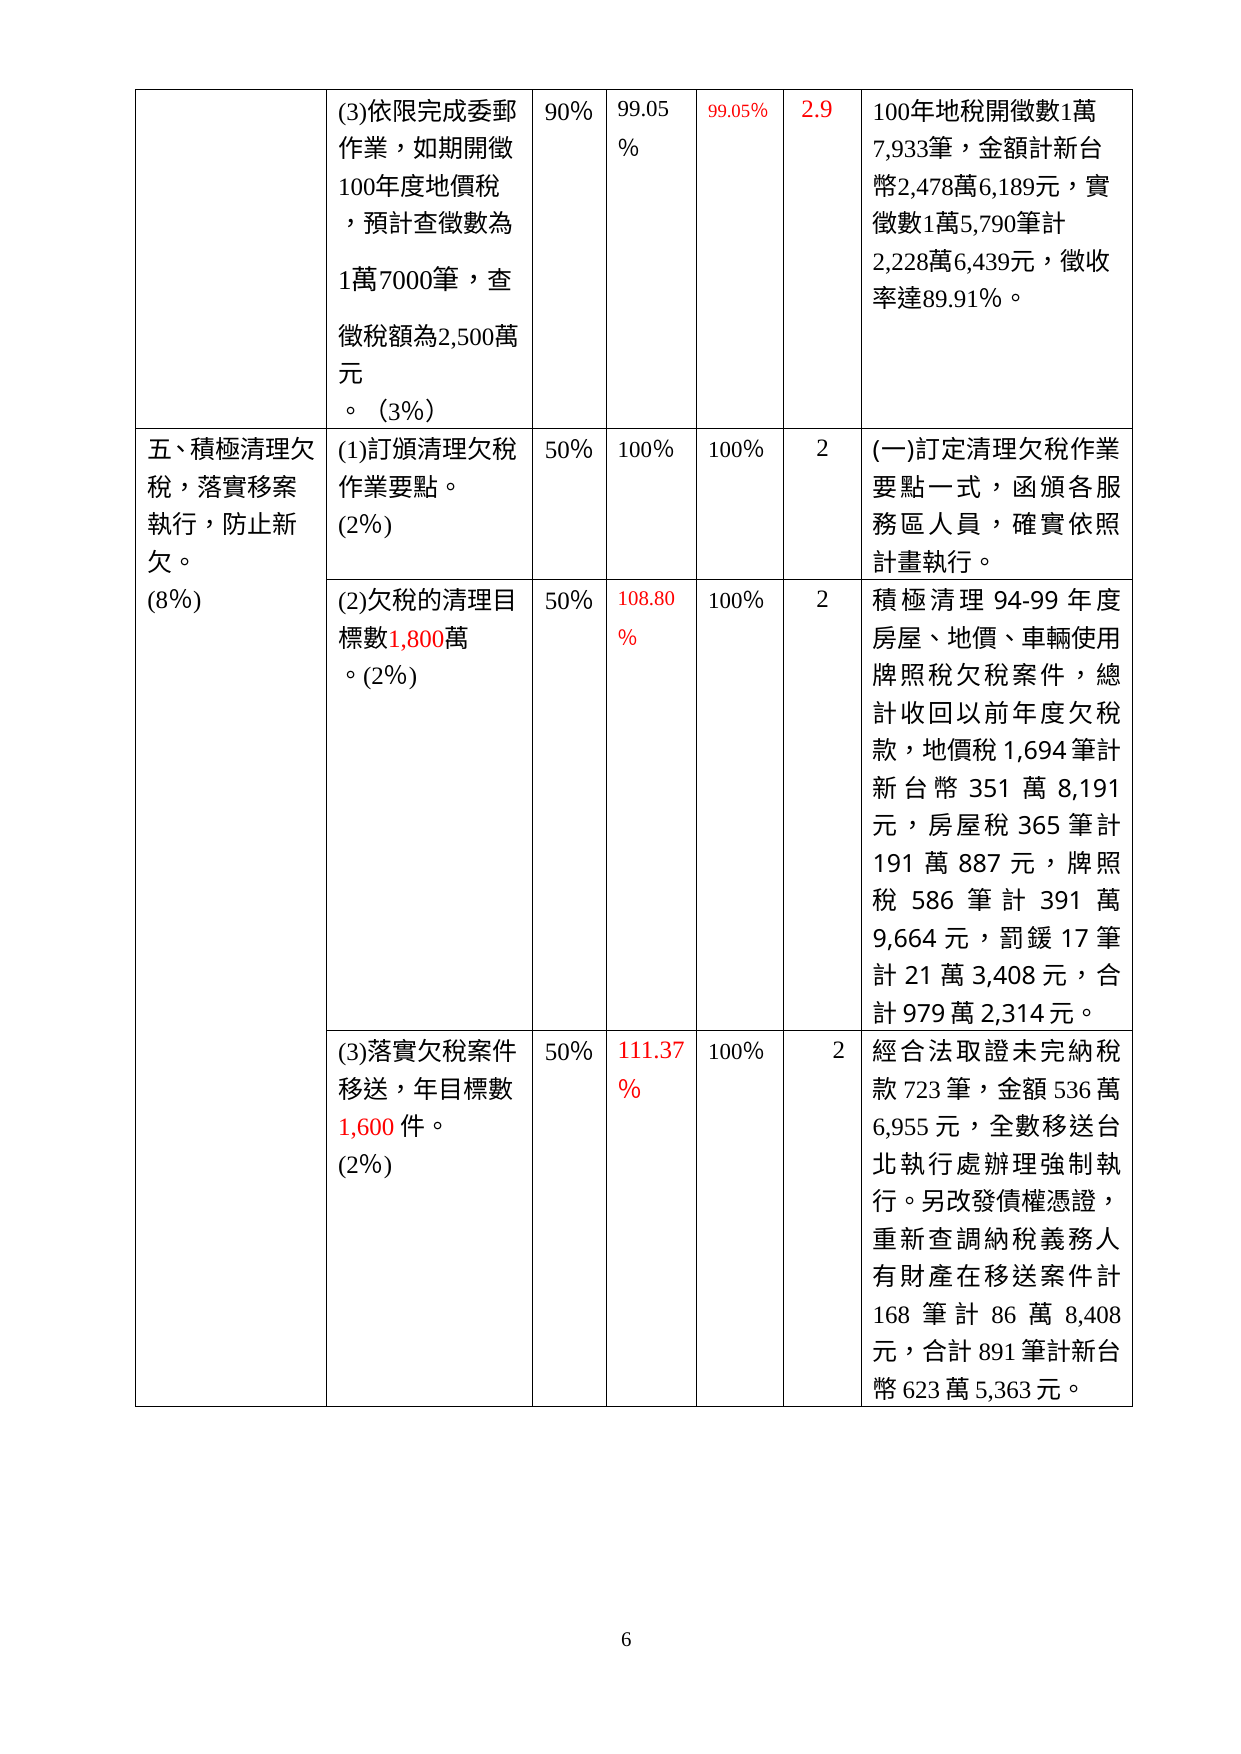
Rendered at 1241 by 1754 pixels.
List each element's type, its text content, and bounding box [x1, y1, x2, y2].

table_cell 100％ [607, 429, 696, 579]
table_cell 100％ [697, 1031, 783, 1406]
table_cell (3)落實欠稅案件移送，年目標數1,600 件。 (2％) [327, 1031, 532, 1406]
table_cell 五、積極清理欠稅，落實移案執行，防止新欠。 (8％) [136, 429, 326, 1406]
table_cell (一)訂定清理欠稅作業要點一式，函頒各服務區人員，確實依照計畫執行。 [862, 429, 1132, 579]
table_cell 50％ [533, 1031, 606, 1406]
table_cell 100年地稅開徵數1萬7,933筆，金額計新台幣2,478萬6,189元，實徵數1萬5,790筆計2,228萬6,439元，徵收率達89.91％。 [862, 90, 1132, 428]
table_cell (1)訂頒清理欠稅作業要點。 (2％) [327, 429, 532, 579]
table_cell 111.37％ [607, 1031, 696, 1406]
table_cell 50％ [533, 580, 606, 1030]
table_cell 50％ [533, 429, 606, 579]
table_cell (3)依限完成委郵作業，如期開徵100年度地價稅 ，預計查徵數為1萬7000筆，查徵稅額為2,500萬元 。（3％） [327, 90, 532, 428]
table_cell 積極清理94-99年度房屋、地價、車輛使用牌照稅欠稅案件，總計收回以前年度欠稅款，地價稅1,694筆計新台幣351萬8,191元，房屋稅365筆計191萬887元，牌照稅586筆計391萬9,664元，罰鍰17筆計21萬3,408元，合計979萬2,314元。 [862, 580, 1132, 1030]
table_cell 100％ [697, 429, 783, 579]
table_cell 99.05％ [697, 90, 783, 428]
table_cell 經合法取證未完納稅款723筆，金額536萬6,955元，全數移送台北執行處辦理強制執行。另改發債權憑證，重新查調納稅義務人有財產在移送案件計168筆計86萬8,408元，合計891筆計新台幣623萬5,363元。 [862, 1031, 1132, 1406]
table_cell 2 [784, 1031, 861, 1406]
table_cell [136, 90, 326, 428]
table_cell 90％ [533, 90, 606, 428]
table_cell 100％ [697, 580, 783, 1030]
table_cell 2 [784, 429, 861, 579]
table_cell (2)欠稅的清理目標數1,800萬 。(2％) [327, 580, 532, 1030]
table_cell 2 [784, 580, 861, 1030]
table_cell 2.9 [784, 90, 861, 428]
table_cell 99.05％ [607, 90, 696, 428]
table_cell 108.80％ [607, 580, 696, 1030]
